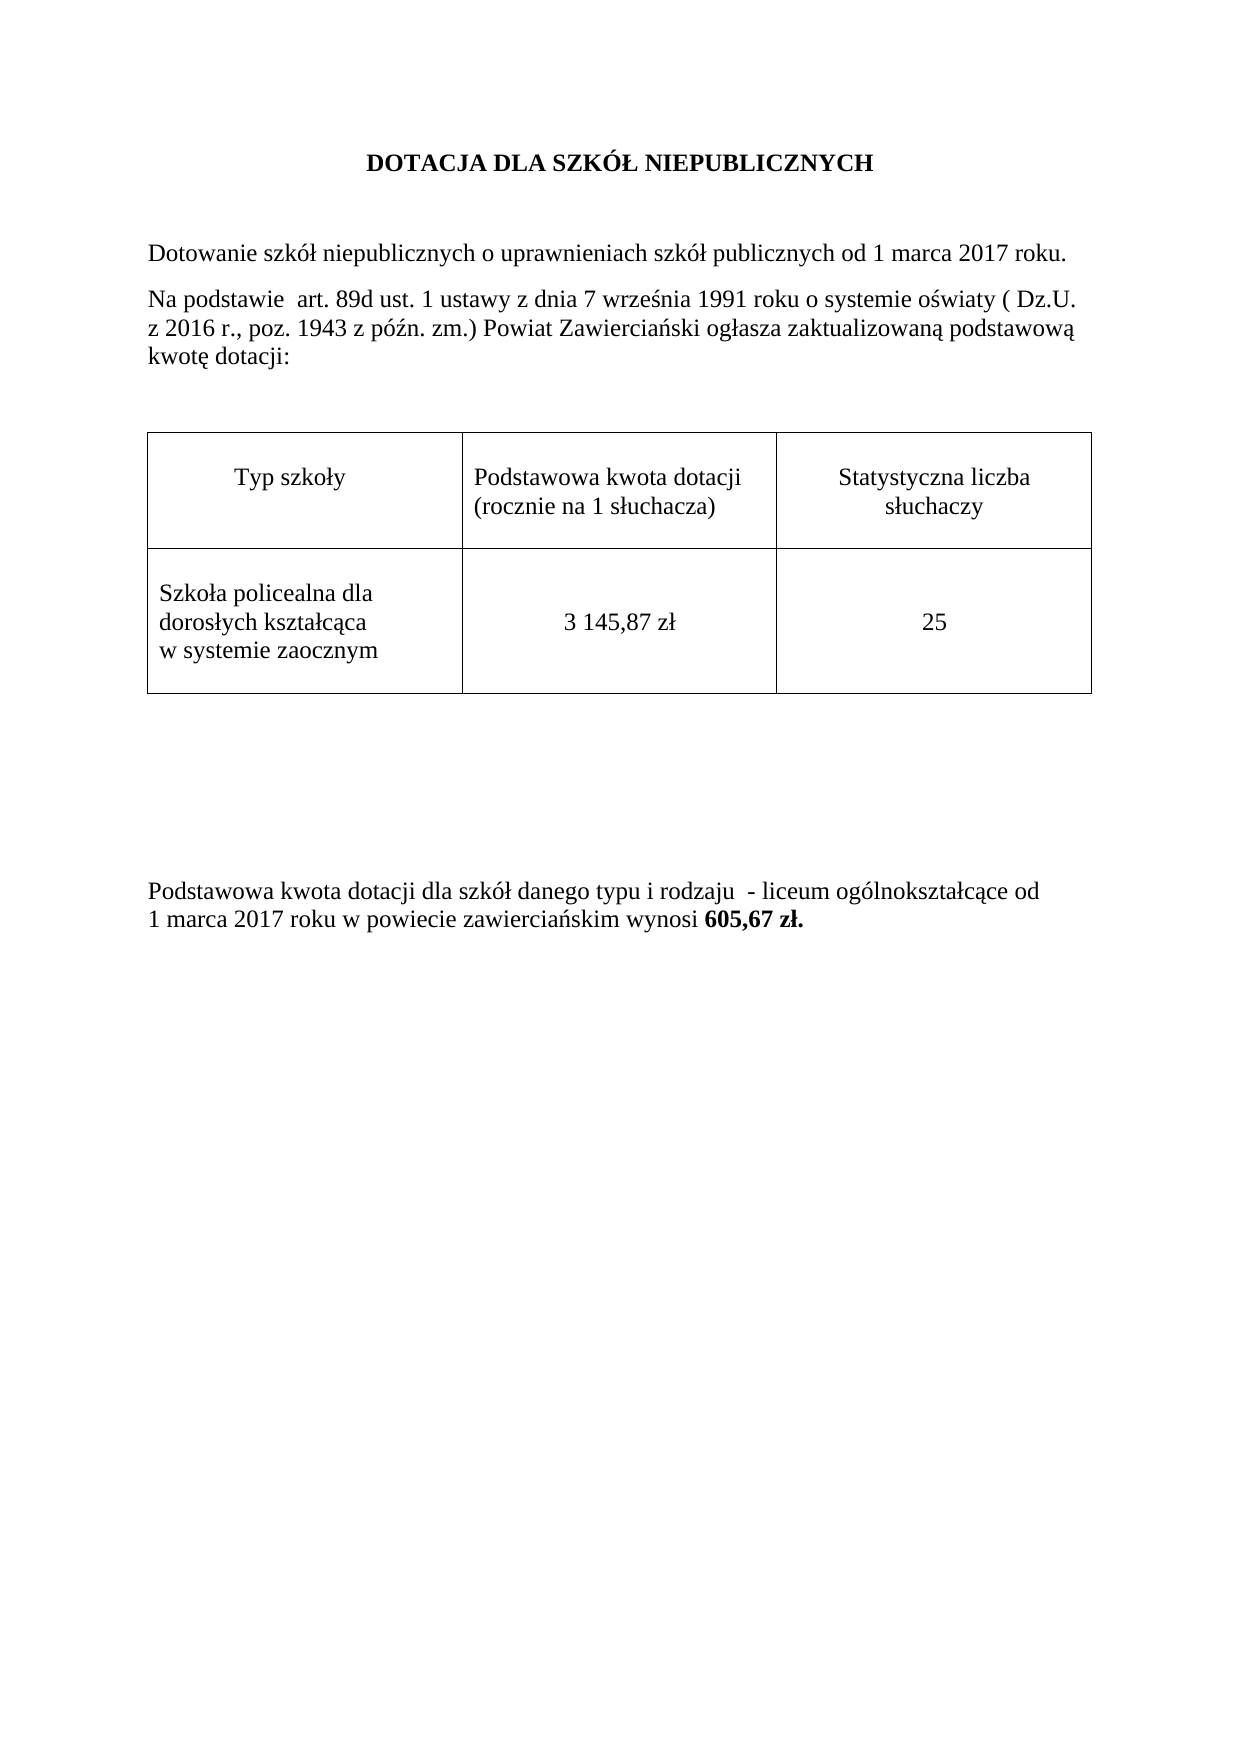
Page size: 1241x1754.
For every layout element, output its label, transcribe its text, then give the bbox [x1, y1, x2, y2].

table_cell Szkoła policealna dla dorosłych kształcąca w systemie zaocznym [148, 549, 462, 693]
table_header Statystyczna liczba słuchaczy [777, 433, 1091, 548]
table_header Podstawowa kwota dotacji (rocznie na 1 słuchacza) [463, 433, 776, 548]
table_header Typ szkoły [148, 433, 462, 548]
text Podstawowa kwota dotacji dla szkół danego typu i rodzaju - liceum ogólnokształcące od 1 marca 2017 roku w powiecie zawierciańskim wynosi 605,67 zł. [148, 876, 1093, 933]
table_cell 3 145,87 zł [463, 549, 776, 693]
table_cell 25 [777, 549, 1091, 693]
text Dotowanie szkół niepublicznych o uprawnieniach szkół publicznych od 1 marca 2017 roku. [148, 238, 1093, 267]
text Na podstawie art. 89d ust. 1 ustawy z dnia 7 września 1991 roku o systemie oświaty ( Dz.U. z 2016 r., poz. 1943 z późn. zm.) Powiat Zawierciański ogłasza zaktualizowaną podstawową kwotę dotacji: [148, 284, 1093, 370]
text DOTACJA DLA SZKÓŁ NIEPUBLICZNYCH [148, 148, 1093, 176]
